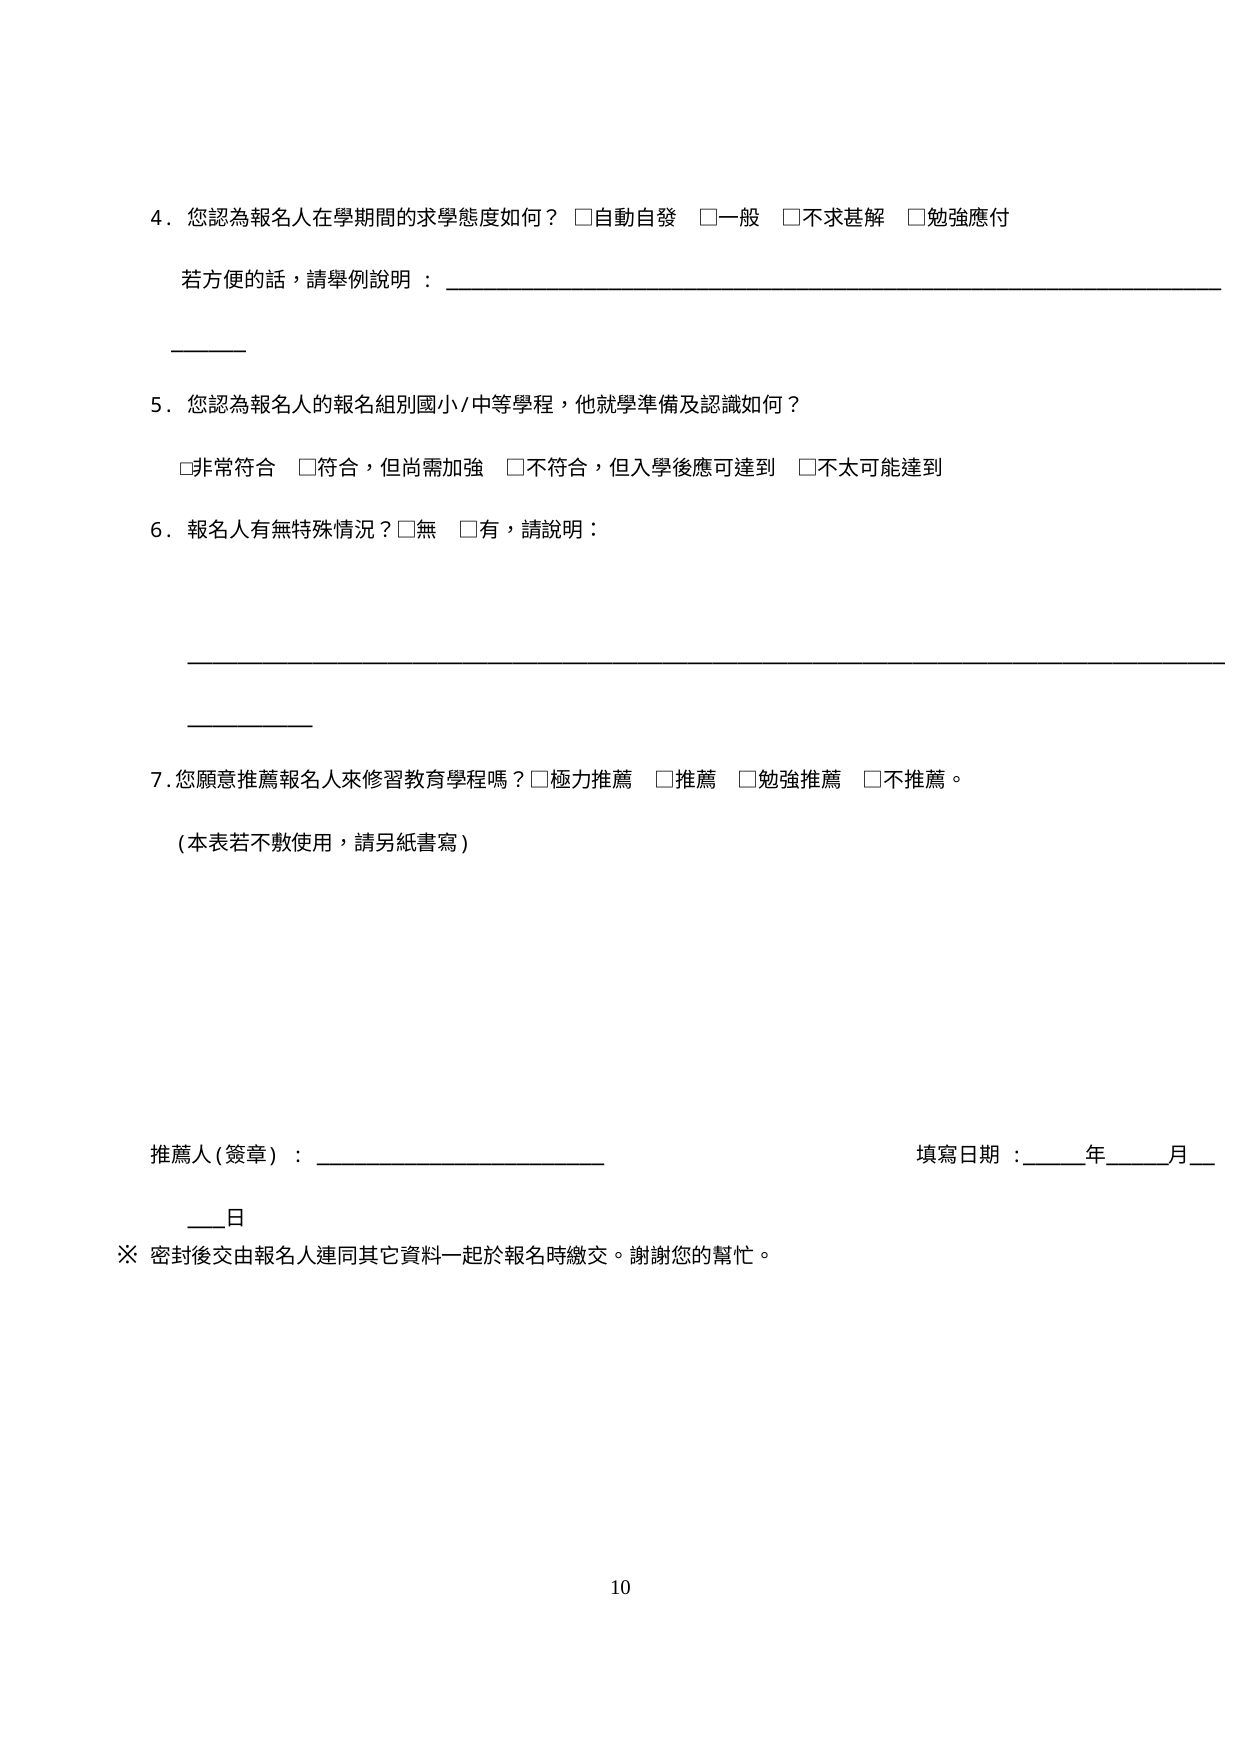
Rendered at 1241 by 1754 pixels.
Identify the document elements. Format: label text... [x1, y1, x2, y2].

text 4. 您認為報名人在學期間的求學態度如何？ □自動自發 □一般 □不求甚解 □勉強應付 [150, 175, 1225, 237]
text 若方便的話，請舉例說明 : ____________________________________________________________________ [171, 237, 1225, 362]
text 7.您願意推薦報名人來修習教育學程嗎？□極力推薦 □推薦 □勉強推薦 □不推薦。 [150, 737, 1225, 800]
text (本表若不敷使用，請另紙書寫) [150, 800, 1225, 862]
list 密封後交由報名人連同其它資料一起於報名時繳交。謝謝您的幫忙。 [112, 1237, 1225, 1271]
text _____________________________________________________________________________________________ [150, 550, 1225, 737]
text 6. 報名人有無特殊情況？□無 □有，請說明： [150, 487, 1225, 550]
text □非常符合 □符合，但尚需加強 □不符合，但入學後應可達到 □不太可能達到 [171, 425, 1225, 487]
text 推薦人(簽章) : _______________________ 填寫日期 :_____年_____月_____日 [150, 1112, 1225, 1237]
text 5. 您認為報名人的報名組別國小/中等學程，他就學準備及認識如何？ [150, 362, 1225, 425]
